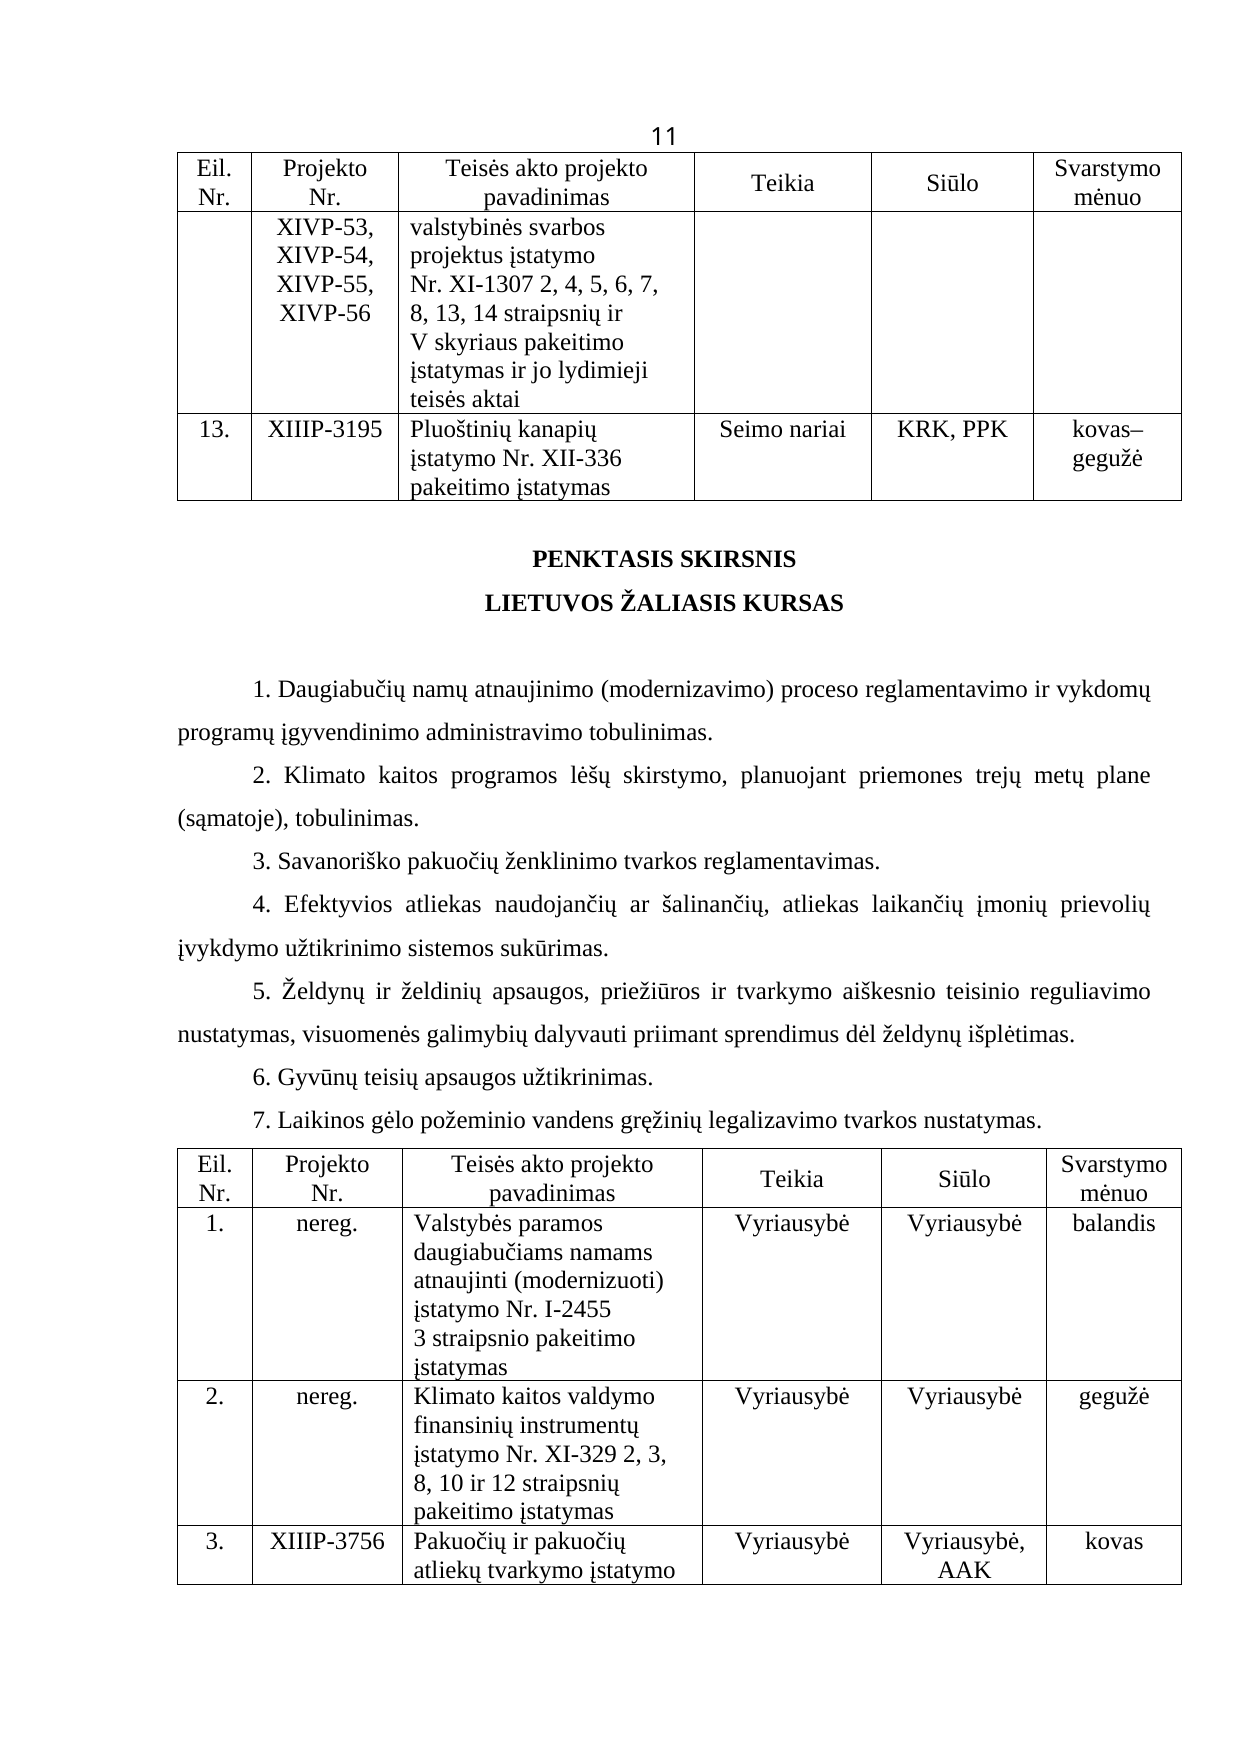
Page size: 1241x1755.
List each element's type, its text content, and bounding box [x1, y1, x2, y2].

table_cell kovas– gegužė [1034, 414, 1181, 500]
text LIETUVOS ŽALIASIS KURSAS [177, 588, 1152, 616]
table_header Teikia [703, 1149, 881, 1207]
table_cell Seimo nariai [695, 414, 871, 500]
table_cell [178, 212, 251, 413]
text PENKTASIS SKIRSNIS [177, 544, 1152, 573]
table_cell Vyriausybė [703, 1208, 881, 1380]
table_cell Pakuočių ir pakuočių atliekų tvarkymo įstatymo [403, 1526, 702, 1584]
table_cell nereg. [253, 1208, 402, 1380]
table_cell Vyriausybė [882, 1381, 1046, 1525]
table_cell valstybinės svarbos projektus įstatymo Nr. XI-1307 2, 4, 5, 6, 7, 8, 13, 14 straipsnių ir V skyriaus pakeitimo įstatymas ir jo lydimieji teisės aktai [399, 212, 694, 413]
text 7. Laikinos gėlo požeminio vandens gręžinių legalizavimo tvarkos nustatymas. [177, 1105, 1152, 1134]
table_header Eil. Nr. [178, 153, 251, 211]
table_cell Valstybės paramos daugiabučiams namams atnaujinti (modernizuoti) įstatymo Nr. I-2455 3 straipsnio pakeitimo įstatymas [403, 1208, 702, 1380]
table_cell Vyriausybė [703, 1526, 881, 1584]
table_cell [872, 212, 1033, 413]
table_cell nereg. [253, 1381, 402, 1525]
table_cell Vyriausybė [882, 1208, 1046, 1380]
table_cell 3. [178, 1526, 252, 1584]
table_header Projekto Nr. [252, 153, 398, 211]
table_header Siūlo [882, 1149, 1046, 1207]
table_cell kovas [1047, 1526, 1181, 1584]
table_cell 1. [178, 1208, 252, 1380]
text 3. Savanoriško pakuočių ženklinimo tvarkos reglamentavimas. [177, 846, 1152, 875]
text 1. Daugiabučių namų atnaujinimo (modernizavimo) proceso reglamentavimo ir vykdomų programų įgyvendinimo administravimo tobulinimas. [177, 674, 1152, 746]
table_cell Pluoštinių kanapių įstatymo Nr. XII-336 pakeitimo įstatymas [399, 414, 694, 500]
table_cell balandis [1047, 1208, 1181, 1380]
text 2. Klimato kaitos programos lėšų skirstymo, planuojant priemones trejų metų plane (sąmatoje), tobulinimas. [177, 760, 1152, 832]
text 4. Efektyvios atliekas naudojančių ar šalinančių, atliekas laikančių įmonių prievolių įvykdymo užtikrinimo sistemos sukūrimas. [177, 889, 1152, 961]
text 6. Gyvūnų teisių apsaugos užtikrinimas. [177, 1062, 1152, 1091]
table_cell 2. [178, 1381, 252, 1525]
table_cell gegužė [1047, 1381, 1181, 1525]
table_cell 13. [178, 414, 251, 500]
table_header Siūlo [872, 153, 1033, 211]
table_cell Vyriausybė, AAK [882, 1526, 1046, 1584]
table_cell [1034, 212, 1181, 413]
table_cell XIVP-53, XIVP-54, XIVP-55, XIVP-56 [252, 212, 398, 413]
table_cell KRK, PPK [872, 414, 1033, 500]
table_cell XIIIP-3756 [253, 1526, 402, 1584]
table_cell Vyriausybė [703, 1381, 881, 1525]
table_header Teikia [695, 153, 871, 211]
table_header Teisės akto projekto pavadinimas [399, 153, 694, 211]
table_header Teisės akto projekto pavadinimas [403, 1149, 702, 1207]
table_cell [695, 212, 871, 413]
text 5. Želdynų ir želdinių apsaugos, priežiūros ir tvarkymo aiškesnio teisinio reguliavimo nustatymas, visuomenės galimybių dalyvauti priimant sprendimus dėl želdynų išplėtimas. [177, 976, 1152, 1048]
table_header Svarstymo mėnuo [1047, 1149, 1181, 1207]
table_header Eil. Nr. [178, 1149, 252, 1207]
table_cell XIIIP-3195 [252, 414, 398, 500]
table_header Projekto Nr. [253, 1149, 402, 1207]
table_header Svarstymo mėnuo [1034, 153, 1181, 211]
table_cell Klimato kaitos valdymo finansinių instrumentų įstatymo Nr. XI-329 2, 3, 8, 10 ir 12 straipsnių pakeitimo įstatymas [403, 1381, 702, 1525]
